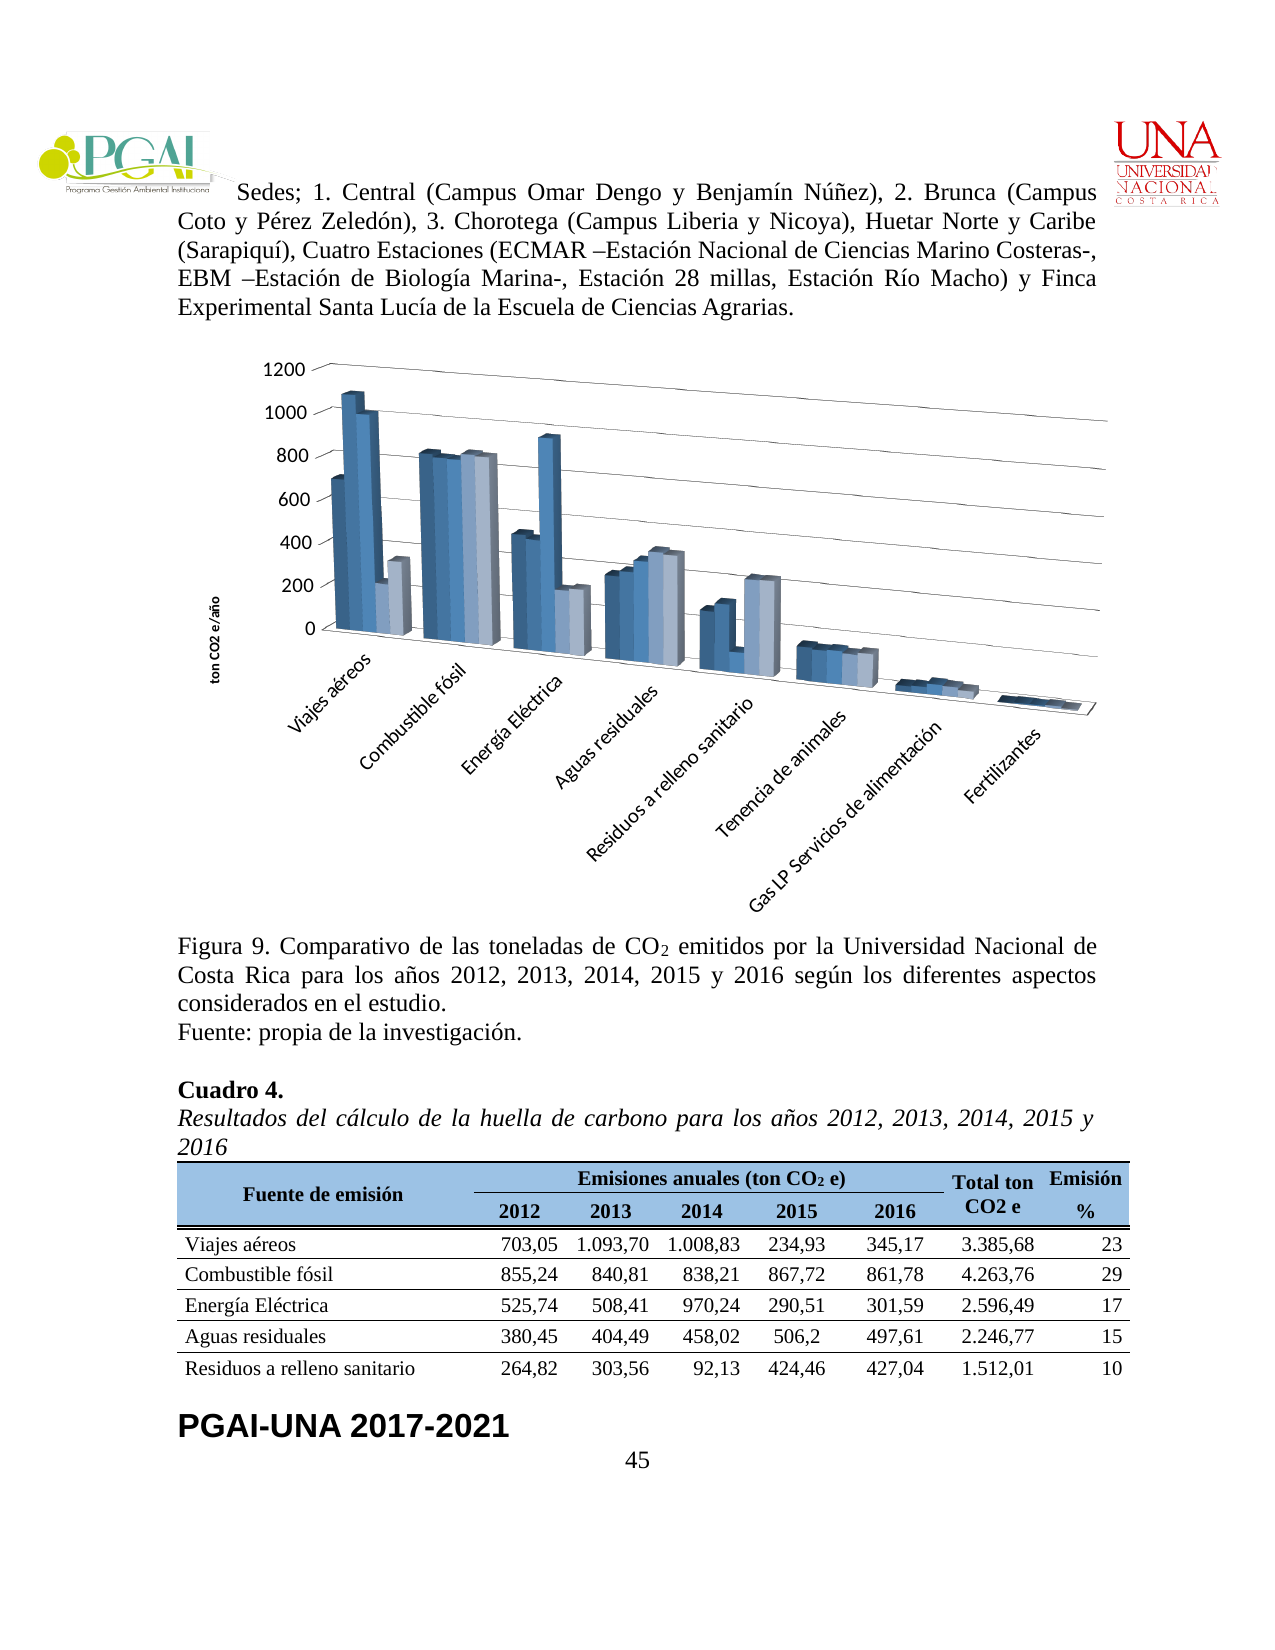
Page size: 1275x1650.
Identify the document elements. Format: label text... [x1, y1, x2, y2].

table_cell 234,93 [747, 1230, 846, 1258]
table_cell 1.512,01 [944, 1353, 1041, 1383]
table_cell 380,45 [474, 1321, 565, 1352]
table_cell 508,41 [565, 1290, 656, 1320]
table_cell 345,17 [846, 1230, 944, 1258]
table_cell 2016 [846, 1193, 944, 1225]
table_header Emisiones anuales (ton CO2 e) [474, 1163, 944, 1192]
table_header Fuente de emisión [177, 1163, 474, 1225]
table_cell % [1041, 1192, 1129, 1225]
table_cell 855,24 [474, 1259, 565, 1289]
table_cell 458,02 [656, 1321, 747, 1352]
table_cell 2013 [565, 1193, 656, 1225]
table_cell Viajes aéreos [177, 1230, 474, 1258]
table_cell 17 [1041, 1290, 1129, 1320]
table_cell 10 [1041, 1353, 1129, 1383]
table_cell 1.093,70 [565, 1230, 656, 1258]
table_cell 427,04 [846, 1353, 944, 1383]
text Cuadro 4. [177, 1075, 1098, 1103]
table_cell 303,56 [565, 1353, 656, 1383]
text Resultados del cálculo de la huella de carbono para los años 2012, 2013, 2014, 2015 y 2016 [177, 1103, 1098, 1161]
table_cell 2014 [656, 1193, 747, 1225]
table_cell 15 [1041, 1321, 1129, 1352]
text Sedes; 1. Central (Campus Omar Dengo y Benjamín Núñez), 2. Brunca (Campus Coto y Pérez Zeledón), 3. Chorotega (Campus Liberia y Nicoya), Huetar Norte y Caribe (Sarapiquí), Cuatro Estaciones (ECMAR –Estación Nacional de Ciencias Marino Costeras-, EBM –Estación de Biología Marina-, Estación 28 millas, Estación Río Macho) y Finca Experimental Santa Lucía de la Escuela de Ciencias Agrarias. [177, 177, 1098, 321]
table_cell 861,78 [846, 1259, 944, 1289]
table_cell 404,49 [565, 1321, 656, 1352]
table_cell 1.008,83 [656, 1230, 747, 1258]
table_cell 3.385,68 [944, 1230, 1041, 1258]
table_cell 525,74 [474, 1290, 565, 1320]
text Figura 9. Comparativo de las toneladas de CO2 emitidos por la Universidad Nacional de Costa Rica para los años 2012, 2013, 2014, 2015 y 2016 según los diferentes aspectos considerados en el estudio. [177, 931, 1098, 1017]
table_cell 2.246,77 [944, 1321, 1041, 1352]
table_cell Aguas residuales [177, 1321, 474, 1352]
table_cell 497,61 [846, 1321, 944, 1352]
table_cell 2015 [747, 1193, 846, 1225]
table_cell 703,05 [474, 1230, 565, 1258]
table_cell 92,13 [656, 1353, 747, 1383]
table_cell 840,81 [565, 1259, 656, 1289]
table_cell 838,21 [656, 1259, 747, 1289]
table_cell 29 [1041, 1259, 1129, 1289]
table_header Emisión [1041, 1163, 1129, 1192]
table_cell 2012 [474, 1193, 565, 1225]
table_cell 506,2 [747, 1321, 846, 1352]
table_cell 290,51 [747, 1290, 846, 1320]
table_cell 264,82 [474, 1353, 565, 1383]
table_header Total ton CO2 e [944, 1163, 1041, 1225]
table_cell 2.596,49 [944, 1290, 1041, 1320]
table_cell Energía Eléctrica [177, 1290, 474, 1320]
table_cell 301,59 [846, 1290, 944, 1320]
table_cell Combustible fósil [177, 1259, 474, 1289]
text Fuente: propia de la investigación. [177, 1017, 1098, 1046]
table_cell 424,46 [747, 1353, 846, 1383]
table_cell 4.263,76 [944, 1259, 1041, 1289]
table_cell 23 [1041, 1230, 1129, 1258]
table_cell 970,24 [656, 1290, 747, 1320]
table_cell Residuos a relleno sanitario [177, 1353, 474, 1383]
table_cell 867,72 [747, 1259, 846, 1289]
